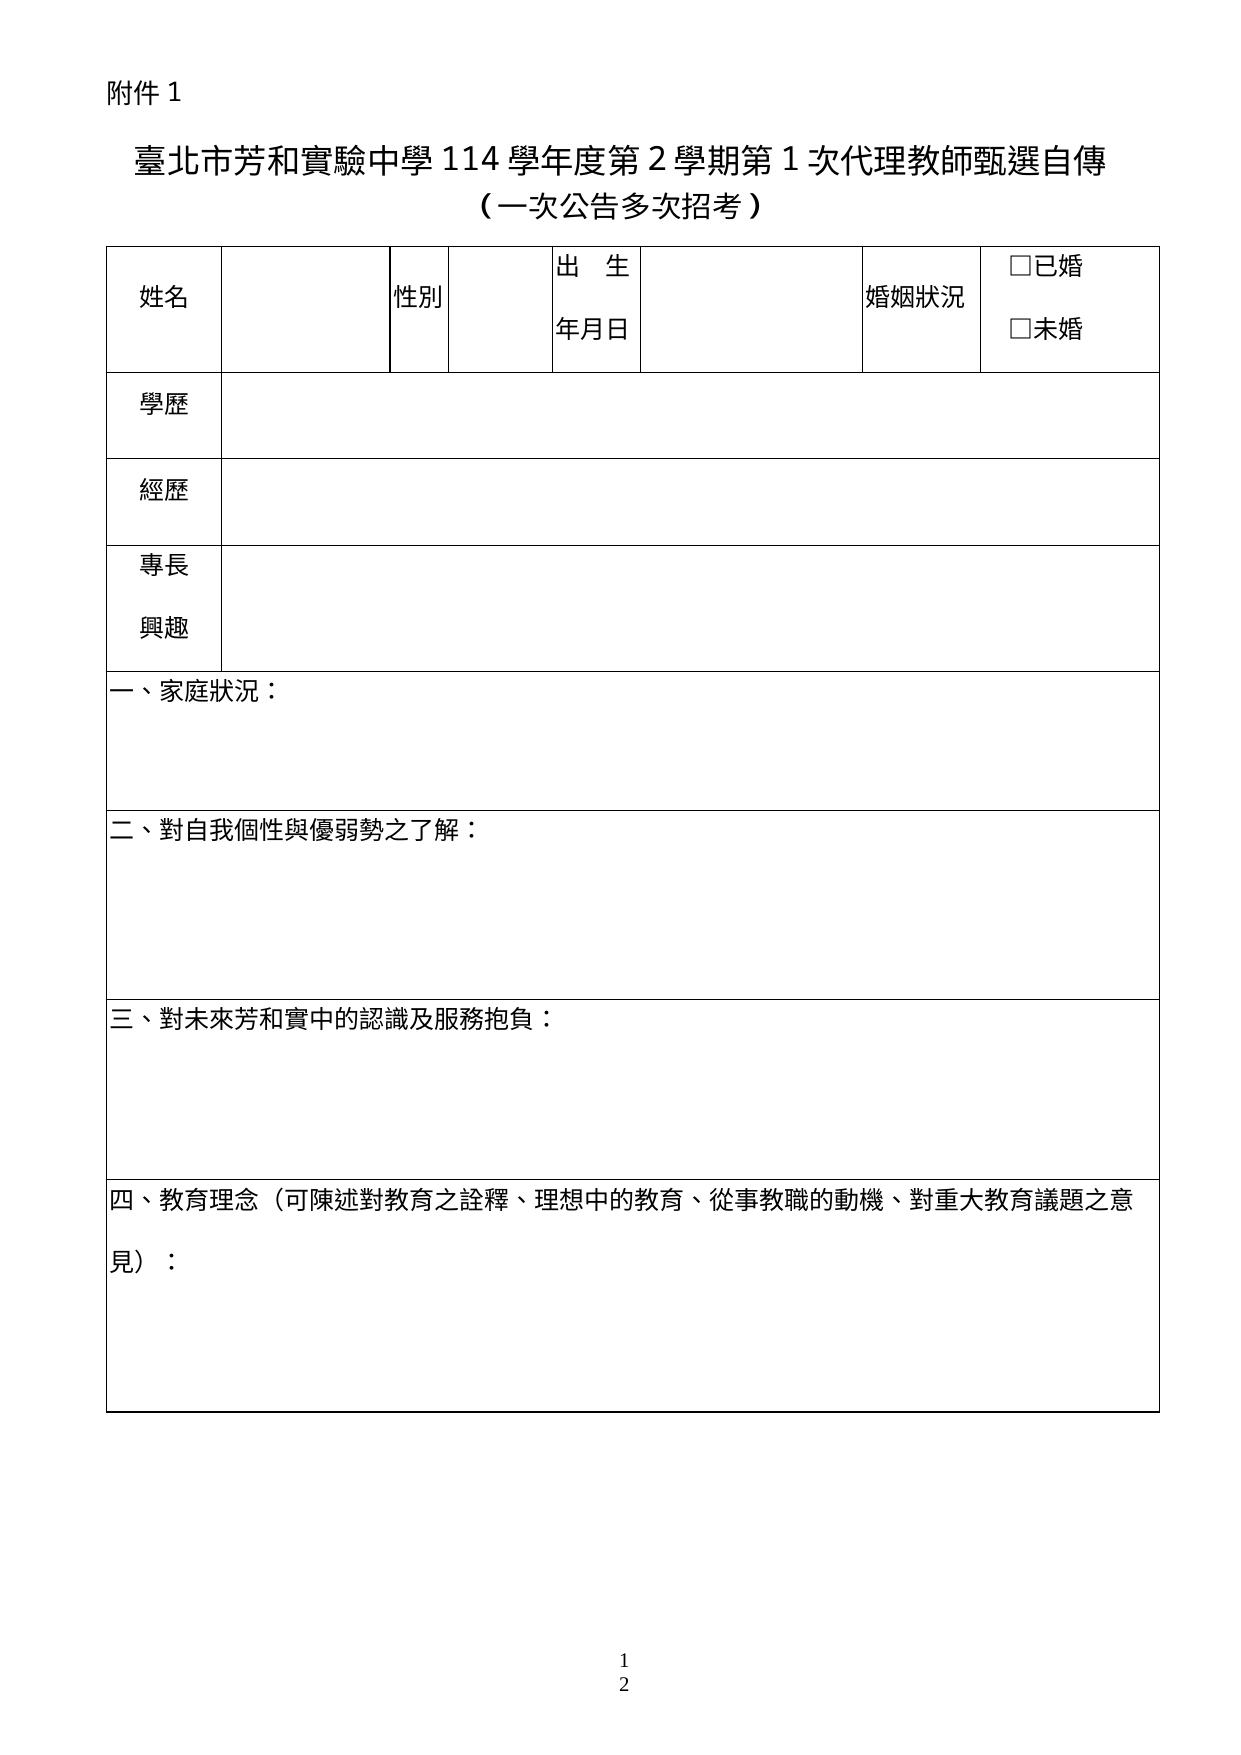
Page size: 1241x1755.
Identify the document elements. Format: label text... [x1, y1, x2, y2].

text 附件1 [106, 72, 1134, 135]
table_header [449, 247, 552, 372]
table_cell 經歷 [107, 459, 221, 544]
table_header 性別 [391, 247, 448, 372]
table_cell [222, 373, 1159, 458]
text (一次公告多次招考) [106, 183, 1134, 246]
table_cell 二、對自我個性與優弱勢之了解： [107, 811, 1159, 999]
table_cell 一、家庭狀況： [107, 672, 1159, 809]
table_cell 四、教育理念（可陳述對教育之詮釋、理想中的教育、從事教職的動機、對重大教育議題之意見）： [107, 1180, 1159, 1411]
table_header 姓名 [107, 247, 221, 372]
table_cell [222, 546, 1159, 671]
table_header □已婚 □未婚 [981, 247, 1159, 372]
table_cell [222, 459, 1159, 544]
table_header 婚姻狀況 [863, 247, 980, 372]
text 臺北市芳和實驗中學114學年度第2學期第1次代理教師甄選自傳 [106, 135, 1134, 183]
table_header [222, 247, 389, 372]
table_header 出 生 年月日 [553, 247, 640, 372]
table_cell 三、對未來芳和實中的認識及服務抱負： [107, 1000, 1159, 1179]
table_header [641, 247, 862, 372]
table_cell 學歷 [107, 373, 221, 458]
table_cell 專長 興趣 [107, 546, 221, 671]
